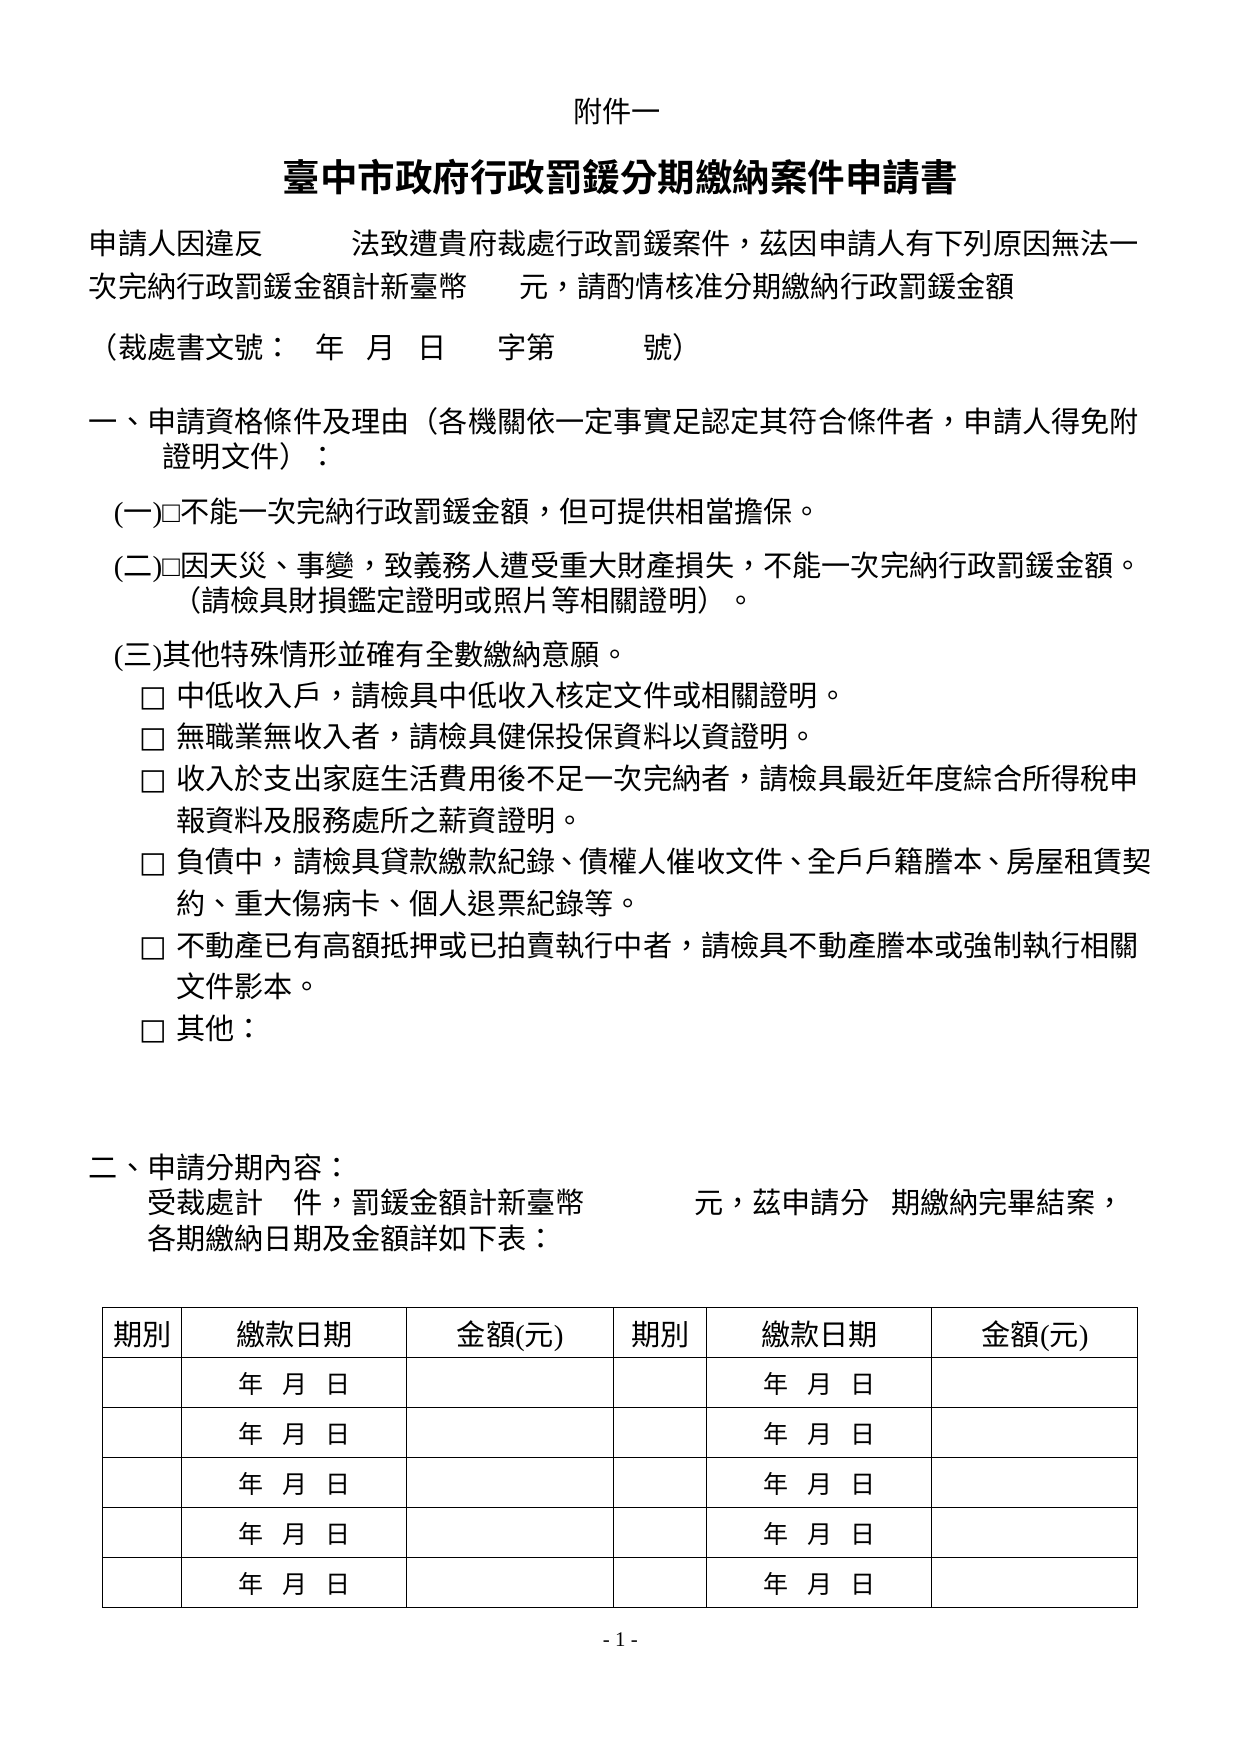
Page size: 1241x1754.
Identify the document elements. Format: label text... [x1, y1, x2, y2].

list 其他： [139, 1006, 1152, 1048]
list 中低收入戶，請檢具中低收入核定文件或相關證明。 [139, 673, 1152, 714]
table_cell [932, 1358, 1137, 1407]
table_cell 年 月 日 [707, 1358, 931, 1407]
table_cell 年 月 日 [182, 1458, 406, 1507]
table_cell [103, 1458, 181, 1507]
table_header 期別 [103, 1308, 181, 1357]
text （裁處書文號： 年 月 日 字第 號） [89, 324, 1152, 367]
table_cell 年 月 日 [182, 1508, 406, 1557]
table_cell [932, 1558, 1137, 1607]
table_cell 年 月 日 [707, 1408, 931, 1457]
table_cell [103, 1408, 181, 1457]
table_cell 年 月 日 [182, 1408, 406, 1457]
table_cell 年 月 日 [182, 1558, 406, 1607]
table_cell 年 月 日 [707, 1458, 931, 1507]
table_cell [932, 1508, 1137, 1557]
table_cell [407, 1458, 613, 1507]
table_cell [614, 1508, 706, 1557]
list 負債中，請檢具貸款繳款紀錄、債權人催收文件、全戶戶籍謄本、房屋租賃契約、重大傷病卡、個人退票紀錄等。 [139, 839, 1152, 923]
table_cell [103, 1508, 181, 1557]
table_header 金額(元) [407, 1308, 613, 1357]
text (二)□因天災、事變，致義務人遭受重大財產損失，不能一次完納行政罰鍰金額。（請檢具財損鑑定證明或照片等相關證明）。 [114, 548, 1152, 619]
list 不動產已有高額抵押或已拍賣執行中者，請檢具不動產謄本或強制執行相關文件影本。 [139, 923, 1152, 1006]
table_header 金額(元) [932, 1308, 1137, 1357]
table_cell [407, 1558, 613, 1607]
table_cell [614, 1358, 706, 1407]
table_cell [103, 1358, 181, 1407]
table_header 期別 [614, 1308, 706, 1357]
text 二、申請分期內容： 受裁處計 件，罰鍰金額計新臺幣 元，茲申請分 期繳納完畢結案，各期繳納日期及金額詳如下表： [89, 1150, 1152, 1256]
table_cell 年 月 日 [707, 1558, 931, 1607]
text (一)□不能一次完納行政罰鍰金額，但可提供相當擔保。 [114, 494, 1152, 529]
table_cell [614, 1558, 706, 1607]
table_cell [407, 1508, 613, 1557]
table_header 繳款日期 [182, 1308, 406, 1357]
table_cell [407, 1408, 613, 1457]
table_cell [103, 1558, 181, 1607]
text 申請人因違反 法致遭貴府裁處行政罰鍰案件，茲因申請人有下列原因無法一次完納行政罰鍰金額計新臺幣 元，請酌情核准分期繳納行政罰鍰金額 [89, 221, 1152, 306]
table_cell [614, 1458, 706, 1507]
table_cell [932, 1408, 1137, 1457]
table_cell [932, 1458, 1137, 1507]
list 無職業無收入者，請檢具健保投保資料以資證明。 [139, 714, 1152, 756]
text 一、申請資格條件及理由（各機關依一定事實足認定其符合條件者，申請人得免附證明文件）： [89, 404, 1152, 475]
text 臺中市政府行政罰鍰分期繳納案件申請書 [89, 148, 1152, 202]
table_cell [407, 1358, 613, 1407]
table_cell 年 月 日 [182, 1358, 406, 1407]
list 收入於支出家庭生活費用後不足一次完納者，請檢具最近年度綜合所得稅申報資料及服務處所之薪資證明。 [139, 756, 1152, 839]
table_cell 年 月 日 [707, 1508, 931, 1557]
text (三)其他特殊情形並確有全數繳納意願。 [114, 637, 1152, 673]
table_header 繳款日期 [707, 1308, 931, 1357]
table_cell [614, 1408, 706, 1457]
